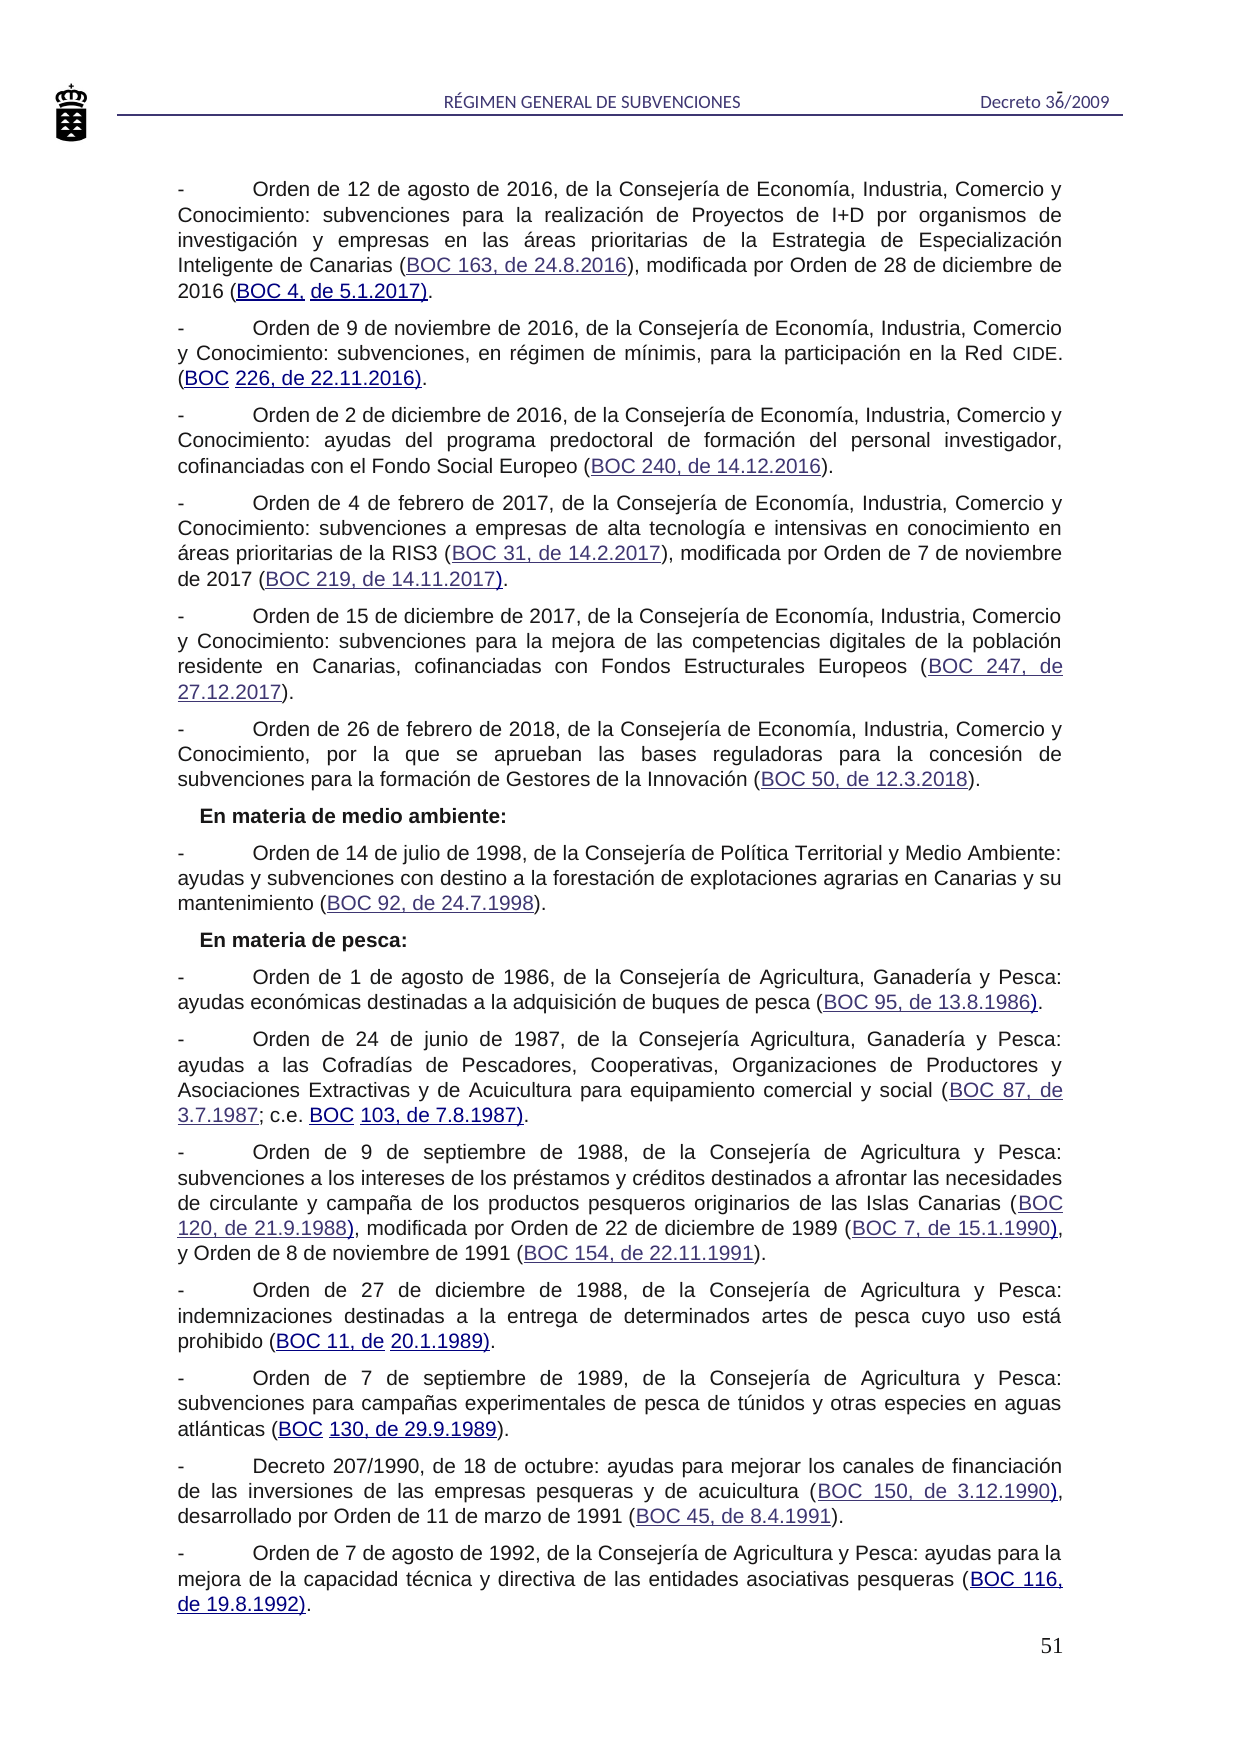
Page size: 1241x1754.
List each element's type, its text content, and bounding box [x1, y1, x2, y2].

list Orden de 9 de noviembre de 2016, de la Consejería de Economía, Industria, Comercio y Conocimiento: subvenciones, en régimen de mínimis, para la participación en la Red CIDE. (BOC 226, de 22.11.2016). [177, 315, 1063, 390]
list Orden de 7 de septiembre de 1989, de la Consejería de Agricultura y Pesca: subvenciones para campañas experimentales de pesca de túnidos y otras especies en aguas atlánticas (BOC 130, de 29.9.1989). [177, 1366, 1063, 1440]
list Orden de 24 de junio de 1987, de la Consejería Agricultura, Ganadería y Pesca: ayudas a las Cofradías de Pescadores, Cooperativas, Organizaciones de Productores y Asociaciones Extractivas y de Acuicultura para equipamiento comercial y social (BOC 87, de 3.7.1987; c.e. BOC 103, de 7.8.1987). [177, 1027, 1063, 1127]
list Orden de 9 de septiembre de 1988, de la Consejería de Agricultura y Pesca: subvenciones a los intereses de los préstamos y créditos destinados a afrontar las necesidades de circulante y campaña de los productos pesqueros originarios de las Islas Canarias (BOC 120, de 21.9.1988), modificada por Orden de 22 de diciembre de 1989 (BOC 7, de 15.1.1990), y Orden de 8 de noviembre de 1991 (BOC 154, de 22.11.1991). [177, 1140, 1063, 1265]
list Orden de 14 de julio de 1998, de la Consejería de Política Territorial y Medio Ambiente: ayudas y subvenciones con destino a la forestación de explotaciones agrarias en Canarias y su mantenimiento (BOC 92, de 24.7.1998). [177, 841, 1063, 915]
list Orden de 2 de diciembre de 2016, de la Consejería de Economía, Industria, Comercio y Conocimiento: ayudas del programa predoctoral de formación del personal investigador, cofinanciadas con el Fondo Social Europeo (BOC 240, de 14.12.2016). [177, 403, 1063, 478]
list Orden de 27 de diciembre de 1988, de la Consejería de Agricultura y Pesca: indemnizaciones destinadas a la entrega de determinados artes de pesca cuyo uso está prohibido (BOC 11, de 20.1.1989). [177, 1278, 1063, 1353]
text En materia de pesca: [199, 928, 1063, 952]
list Orden de 12 de agosto de 2016, de la Consejería de Economía, Industria, Comercio y Conocimiento: subvenciones para la realización de Proyectos de I+D por organismos de investigación y empresas en las áreas prioritarias de la Estrategia de Especialización Inteligente de Canarias (BOC 163, de 24.8.2016), modificada por Orden de 28 de diciembre de 2016 (BOC 4, de 5.1.2017). [177, 177, 1063, 302]
list Orden de 26 de febrero de 2018, de la Consejería de Economía, Industria, Comercio y Conocimiento, por la que se aprueban las bases reguladoras para la concesión de subvenciones para la formación de Gestores de la Innovación (BOC 50, de 12.3.2018). [177, 716, 1063, 791]
list Orden de 4 de febrero de 2017, de la Consejería de Economía, Industria, Comercio y Conocimiento: subvenciones a empresas de alta tecnología e intensivas en conocimiento en áreas prioritarias de la RIS3 (BOC 31, de 14.2.2017), modificada por Orden de 7 de noviembre de 2017 (BOC 219, de 14.11.2017). [177, 491, 1063, 591]
text En materia de medio ambiente: [199, 804, 1063, 828]
list Decreto 207/1990, de 18 de octubre: ayudas para mejorar los canales de financiación de las inversiones de las empresas pesqueras y de acuicultura (BOC 150, de 3.12.1990), desarrollado por Orden de 11 de marzo de 1991 (BOC 45, de 8.4.1991). [177, 1453, 1063, 1528]
list Orden de 7 de agosto de 1992, de la Consejería de Agricultura y Pesca: ayudas para la mejora de la capacidad técnica y directiva de las entidades asociativas pesqueras (BOC 116, de 19.8.1992). [177, 1541, 1063, 1616]
list Orden de 1 de agosto de 1986, de la Consejería de Agricultura, Ganadería y Pesca: ayudas económicas destinadas a la adquisición de buques de pesca (BOC 95, de 13.8.1986). [177, 965, 1063, 1014]
list Orden de 15 de diciembre de 2017, de la Consejería de Economía, Industria, Comercio y Conocimiento: subvenciones para la mejora de las competencias digitales de la población residente en Canarias, cofinanciadas con Fondos Estructurales Europeos (BOC 247, de 27.12.2017). [177, 603, 1063, 703]
